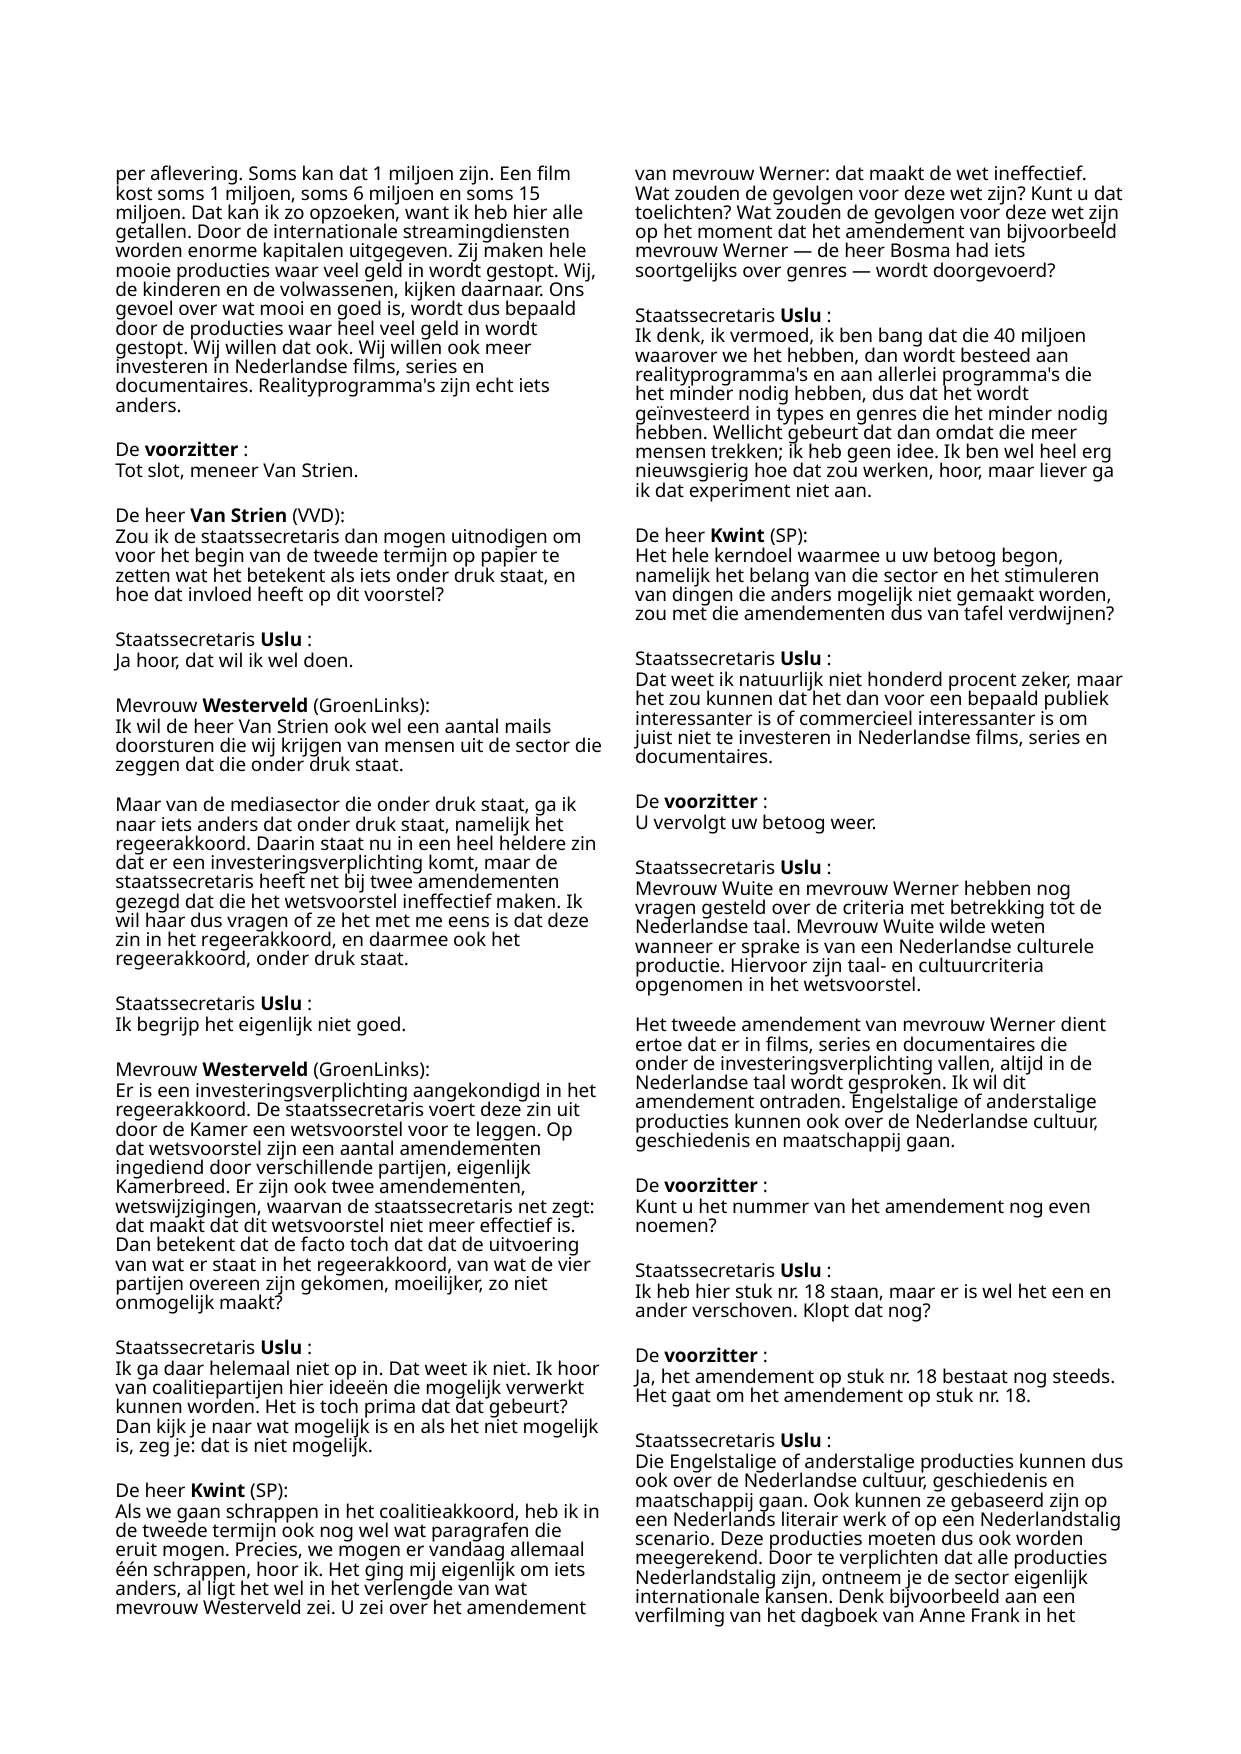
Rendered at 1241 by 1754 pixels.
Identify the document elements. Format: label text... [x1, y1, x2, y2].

text Die Engelstalige of anderstalige producties kunnen dus ook over de Nederlandse cultuur, geschiedenis en maatschappij gaan. Ook kunnen ze gebaseerd zijn op een Nederlands literair werk of op een Nederlandstalig scenario. Deze producties moeten dus ook worden meegerekend. Door te verplichten dat alle producties Nederlandstalig zijn, ontneem je de sector eigenlijk internationale kansen. Denk bijvoorbeeld aan een verfilming van het dagboek van Anne Frank in het [635, 1453, 1125, 1626]
text De voorzitter : [115, 437, 605, 462]
text Tot slot, meneer Van Strien. [115, 462, 605, 482]
text Het tweede amendement van mevrouw Werner dient ertoe dat er in films, series en documentaires die onder de investeringsverplichting vallen, altijd in de Nederlandse taal wordt gesproken. Ik wil dit amendement ontraden. Engelstalige of anderstalige producties kunnen ook over de Nederlandse cultuur, geschiedenis en maatschappij gaan. [635, 1016, 1125, 1151]
text Staatssecretaris Uslu : [635, 854, 1125, 880]
text De voorzitter : [635, 788, 1125, 814]
text U vervolgt uw betoog weer. [635, 814, 1125, 833]
text Ik wil de heer Van Strien ook wel een aantal mails doorsturen die wij krijgen van mensen uit de sector die zeggen dat die onder druk staat. [115, 718, 605, 776]
text Zou ik de staatssecretaris dan mogen uitnodigen om voor het begin van de tweede termijn op papier te zetten wat het betekent als iets onder druk staat, en hoe dat invloed heeft op dit voorstel? [115, 528, 605, 605]
text per aflevering. Soms kan dat 1 miljoen zijn. Een film kost soms 1 miljoen, soms 6 miljoen en soms 15 miljoen. Dat kan ik zo opzoeken, want ik heb hier alle getallen. Door de internationale streamingdiensten worden enorme kapitalen uitgegeven. Zij maken hele mooie producties waar veel geld in wordt gestopt. Wij, de kinderen en de volwassenen, kijken daarnaar. Ons gevoel over wat mooi en goed is, wordt dus bepaald door de producties waar heel veel geld in wordt gestopt. Wij willen dat ook. Wij willen ook meer investeren in Nederlandse films, series en documentaires. Realityprogramma's zijn echt iets anders. [115, 165, 605, 416]
text Staatssecretaris Uslu : [635, 1427, 1125, 1453]
text Ja hoor, dat wil ik wel doen. [115, 652, 605, 671]
text Ik heb hier stuk nr. 18 staan, maar er is wel het een en ander verschoven. Klopt dat nog? [635, 1283, 1125, 1321]
text Staatssecretaris Uslu : [635, 1257, 1125, 1283]
text De heer Van Strien (VVD): [115, 502, 605, 528]
text Ja, het amendement op stuk nr. 18 bestaat nog steeds. Het gaat om het amendement op stuk nr. 18. [635, 1368, 1125, 1406]
text De voorzitter : [635, 1342, 1125, 1368]
text Staatssecretaris Uslu : [635, 645, 1125, 671]
text Ik ga daar helemaal niet op in. Dat weet ik niet. Ik hoor van coalitiepartijen hier ideeën die mogelijk verwerkt kunnen worden. Het is toch prima dat dat gebeurt? Dan kijk je naar wat mogelijk is en als het niet mogelijk is, zeg je: dat is niet mogelijk. [115, 1360, 605, 1456]
text Kunt u het nummer van het amendement nog even noemen? [635, 1198, 1125, 1236]
text Staatssecretaris Uslu : [115, 626, 605, 652]
text Er is een investeringsverplichting aangekondigd in het regeerakkoord. De staatssecretaris voert deze zin uit door de Kamer een wetsvoorstel voor te leggen. Op dat wetsvoorstel zijn een aantal amendementen ingediend door verschillende partijen, eigenlijk Kamerbreed. Er zijn ook twee amendementen, wetswijzigingen, waarvan de staatssecretaris net zegt: dat maakt dat dit wetsvoorstel niet meer effectief is. Dan betekent dat de facto toch dat dat de uitvoering van wat er staat in het regeerakkoord, van wat de vier partijen overeen zijn gekomen, moeilijker, zo niet onmogelijk maakt? [115, 1082, 605, 1313]
text Maar van de mediasector die onder druk staat, ga ik naar iets anders dat onder druk staat, namelijk het regeerakkoord. Daarin staat nu in een heel heldere zin dat er een investeringsverplichting komt, maar de staatssecretaris heeft net bij twee amendementen gezegd dat die het wetsvoorstel ineffectief maken. Ik wil haar dus vragen of ze het met me eens is dat deze zin in het regeerakkoord, en daarmee ook het regeerakkoord, onder druk staat. [115, 796, 605, 970]
text Mevrouw Westerveld (GroenLinks): [115, 692, 605, 718]
text Het hele kerndoel waarmee u uw betoog begon, namelijk het belang van die sector en het stimuleren van dingen die anders mogelijk niet gemaakt worden, zou met die amendementen dus van tafel verdwijnen? [635, 547, 1125, 624]
text Als we gaan schrappen in het coalitieakkoord, heb ik in de tweede termijn ook nog wel wat paragrafen die eruit mogen. Precies, we mogen er vandaag allemaal één schrappen, hoor ik. Het ging mij eigenlijk om iets anders, al ligt het wel in het verlengde van wat mevrouw Westerveld zei. U zei over het amendement [115, 1503, 605, 1618]
text Mevrouw Westerveld (GroenLinks): [115, 1056, 605, 1082]
text De voorzitter : [635, 1172, 1125, 1198]
text Staatssecretaris Uslu : [115, 991, 605, 1016]
text van mevrouw Werner: dat maakt de wet ineffectief. Wat zouden de gevolgen voor deze wet zijn? Kunt u dat toelichten? Wat zouden de gevolgen voor deze wet zijn op het moment dat het amendement van bijvoorbeeld mevrouw Werner — de heer Bosma had iets soortgelijks over genres — wordt doorgevoerd? [635, 165, 1125, 281]
text Dat weet ik natuurlijk niet honderd procent zeker, maar het zou kunnen dat het dan voor een bepaald publiek interessanter is of commercieel interessanter is om juist niet te investeren in Nederlandse films, series en documentaires. [635, 671, 1125, 767]
text Staatssecretaris Uslu : [115, 1334, 605, 1360]
text Ik begrijp het eigenlijk niet goed. [115, 1016, 605, 1036]
text Staatssecretaris Uslu : [635, 302, 1125, 327]
text De heer Kwint (SP): [115, 1477, 605, 1503]
text De heer Kwint (SP): [635, 522, 1125, 547]
text Ik denk, ik vermoed, ik ben bang dat die 40 miljoen waarover we het hebben, dan wordt besteed aan realityprogramma's en aan allerlei programma's die het minder nodig hebben, dus dat het wordt geïnvesteerd in types en genres die het minder nodig hebben. Wellicht gebeurt dat dan omdat die meer mensen trekken; ik heb geen idee. Ik ben wel heel erg nieuwsgierig hoe dat zou werken, hoor, maar liever ga ik dat experiment niet aan. [635, 327, 1125, 501]
text Mevrouw Wuite en mevrouw Werner hebben nog vragen gesteld over de criteria met betrekking tot de Nederlandse taal. Mevrouw Wuite wilde weten wanneer er sprake is van een Nederlandse culturele productie. Hiervoor zijn taal- en cultuurcriteria opgenomen in het wetsvoorstel. [635, 880, 1125, 996]
